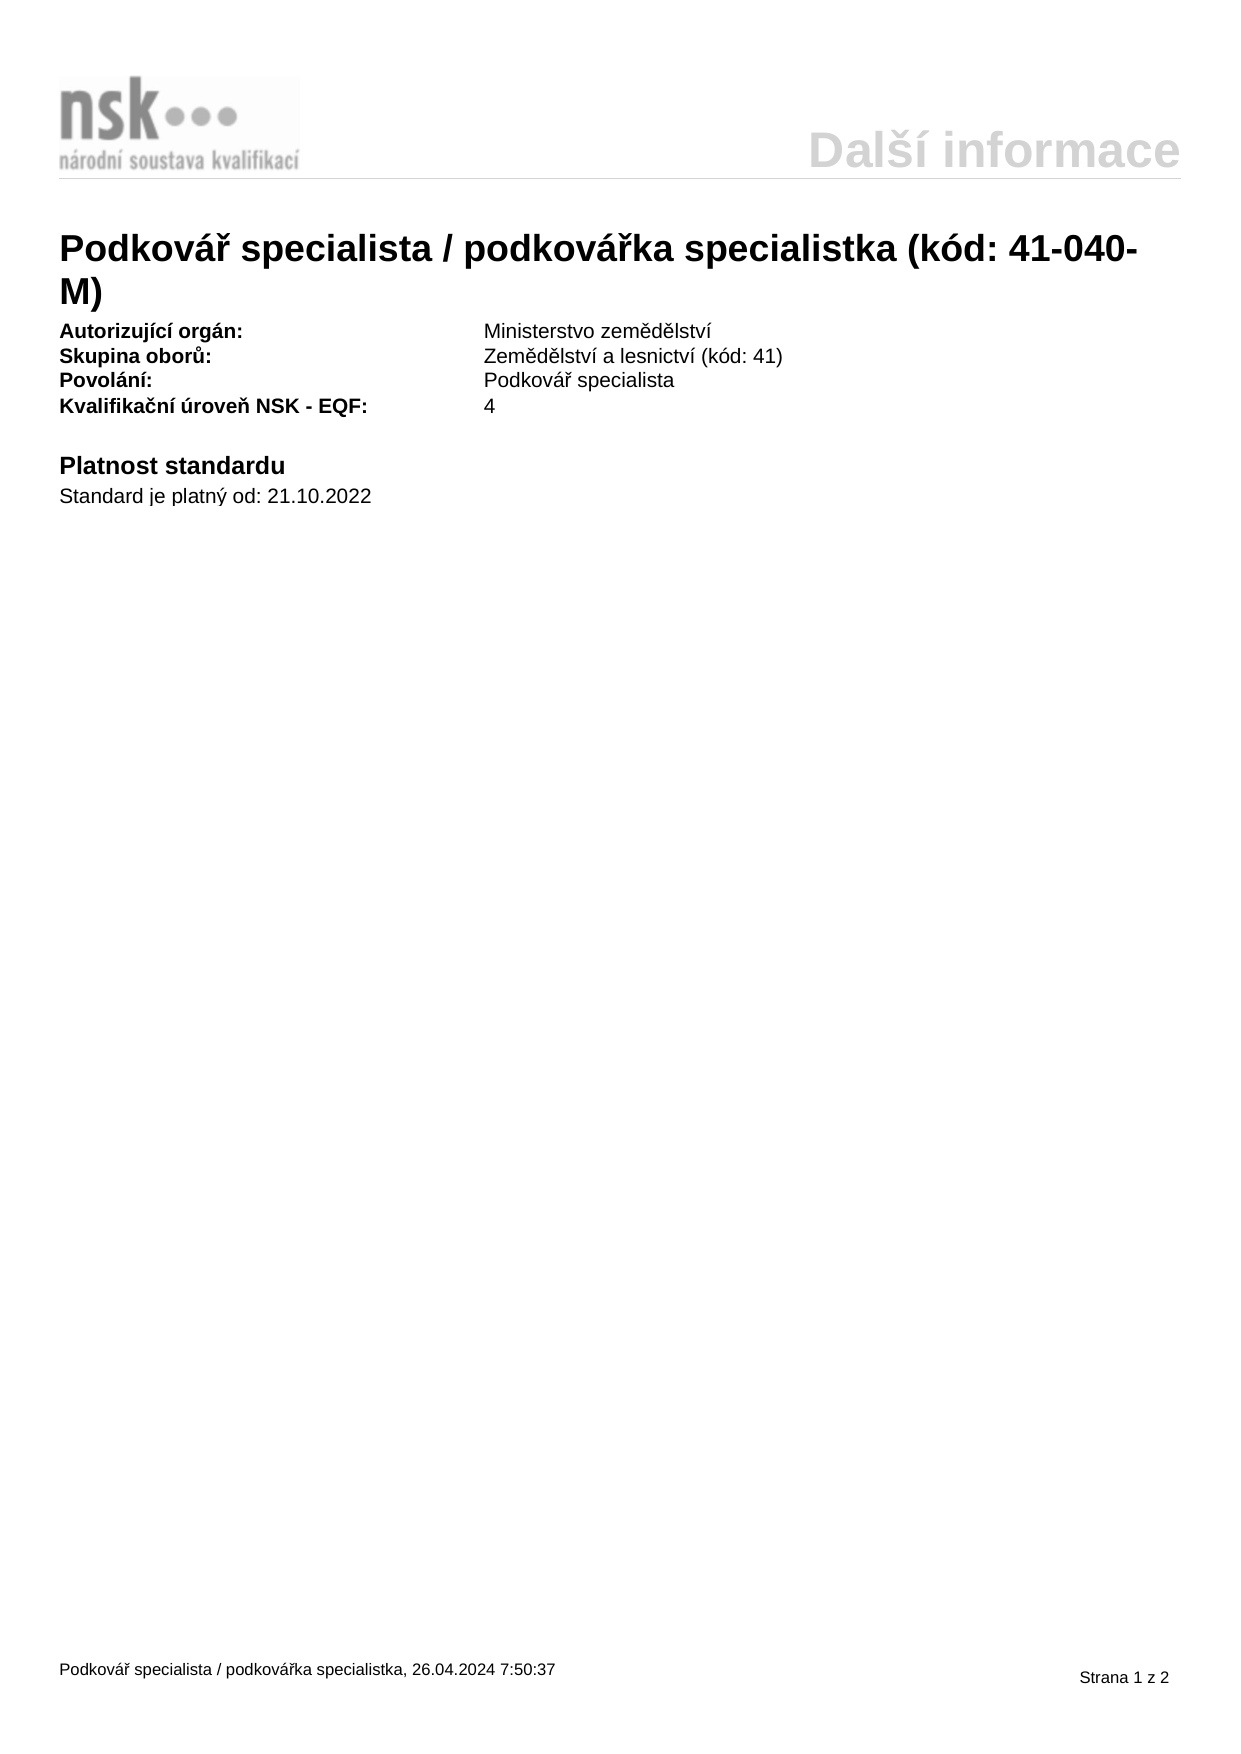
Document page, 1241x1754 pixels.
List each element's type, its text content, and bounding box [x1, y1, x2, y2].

table_cell Podkovář specialista / podkovářka specialistka (kód: 41-040-M) [59, 224, 1181, 313]
table_cell [862, 196, 1169, 224]
table_cell [484, 506, 620, 806]
table_cell [862, 1384, 1169, 1659]
table_cell [59, 418, 483, 447]
table_cell [620, 418, 626, 447]
table_cell [484, 172, 620, 178]
table_cell [862, 506, 1169, 806]
table_cell [1169, 506, 1181, 806]
table_cell [620, 506, 626, 806]
table_cell [59, 1106, 483, 1383]
table_cell [1169, 418, 1181, 447]
table_header Další informace [626, 59, 1181, 178]
table_cell Kvalifikační úroveň NSK - EQF: [59, 394, 483, 417]
table_cell [626, 806, 862, 1106]
table_cell [59, 506, 483, 806]
table_cell [484, 196, 620, 224]
table_cell [1169, 1660, 1181, 1696]
table_cell [59, 179, 1181, 196]
table_cell [59, 196, 483, 224]
table_cell [620, 196, 626, 224]
table_cell [484, 1384, 620, 1659]
table_cell [626, 196, 862, 224]
table_cell Podkovář specialista / podkovářka specialistka, 26.04.2024 7:50:37 [59, 1660, 862, 1696]
table_cell [626, 506, 862, 806]
table_cell [484, 418, 620, 447]
table_cell [484, 313, 620, 319]
table_cell [626, 418, 862, 447]
table_cell [862, 418, 1169, 447]
table_header [621, 59, 626, 172]
table_cell Zemědělství a lesnictví (kód: 41) [484, 344, 1181, 368]
table_cell [59, 313, 483, 319]
table_cell [484, 1106, 620, 1383]
table_cell [620, 806, 626, 1106]
table_cell [862, 1106, 1169, 1383]
table_cell [484, 806, 620, 1106]
table_cell [862, 806, 1169, 1106]
table_cell Autorizující orgán: [59, 319, 483, 343]
table_cell [862, 313, 1169, 319]
table_cell [620, 1384, 626, 1659]
table_cell [59, 1384, 483, 1659]
table_cell Ministerstvo zemědělství [484, 319, 1181, 344]
table_cell [626, 1384, 862, 1659]
picture [58, 59, 621, 172]
table_cell [626, 1106, 862, 1383]
table_cell Strana 1 z 2 [862, 1660, 1169, 1696]
table_cell [1169, 806, 1181, 1106]
table_cell [620, 1106, 626, 1383]
table_cell Standard je platný od: 21.10.2022 [59, 484, 1181, 506]
table_cell [59, 806, 483, 1106]
table_cell [626, 313, 862, 319]
table_cell Platnost standardu [59, 448, 1181, 483]
table_cell [1169, 313, 1181, 319]
table_cell Skupina oborů: [59, 344, 483, 368]
table_cell 4 [484, 394, 1181, 417]
table_cell [1169, 196, 1181, 224]
table_cell [59, 172, 483, 178]
table_cell Podkovář specialista [484, 368, 1181, 393]
table_cell [1169, 1106, 1181, 1383]
table_cell [1169, 1384, 1181, 1659]
table_cell Povolání: [59, 368, 483, 392]
